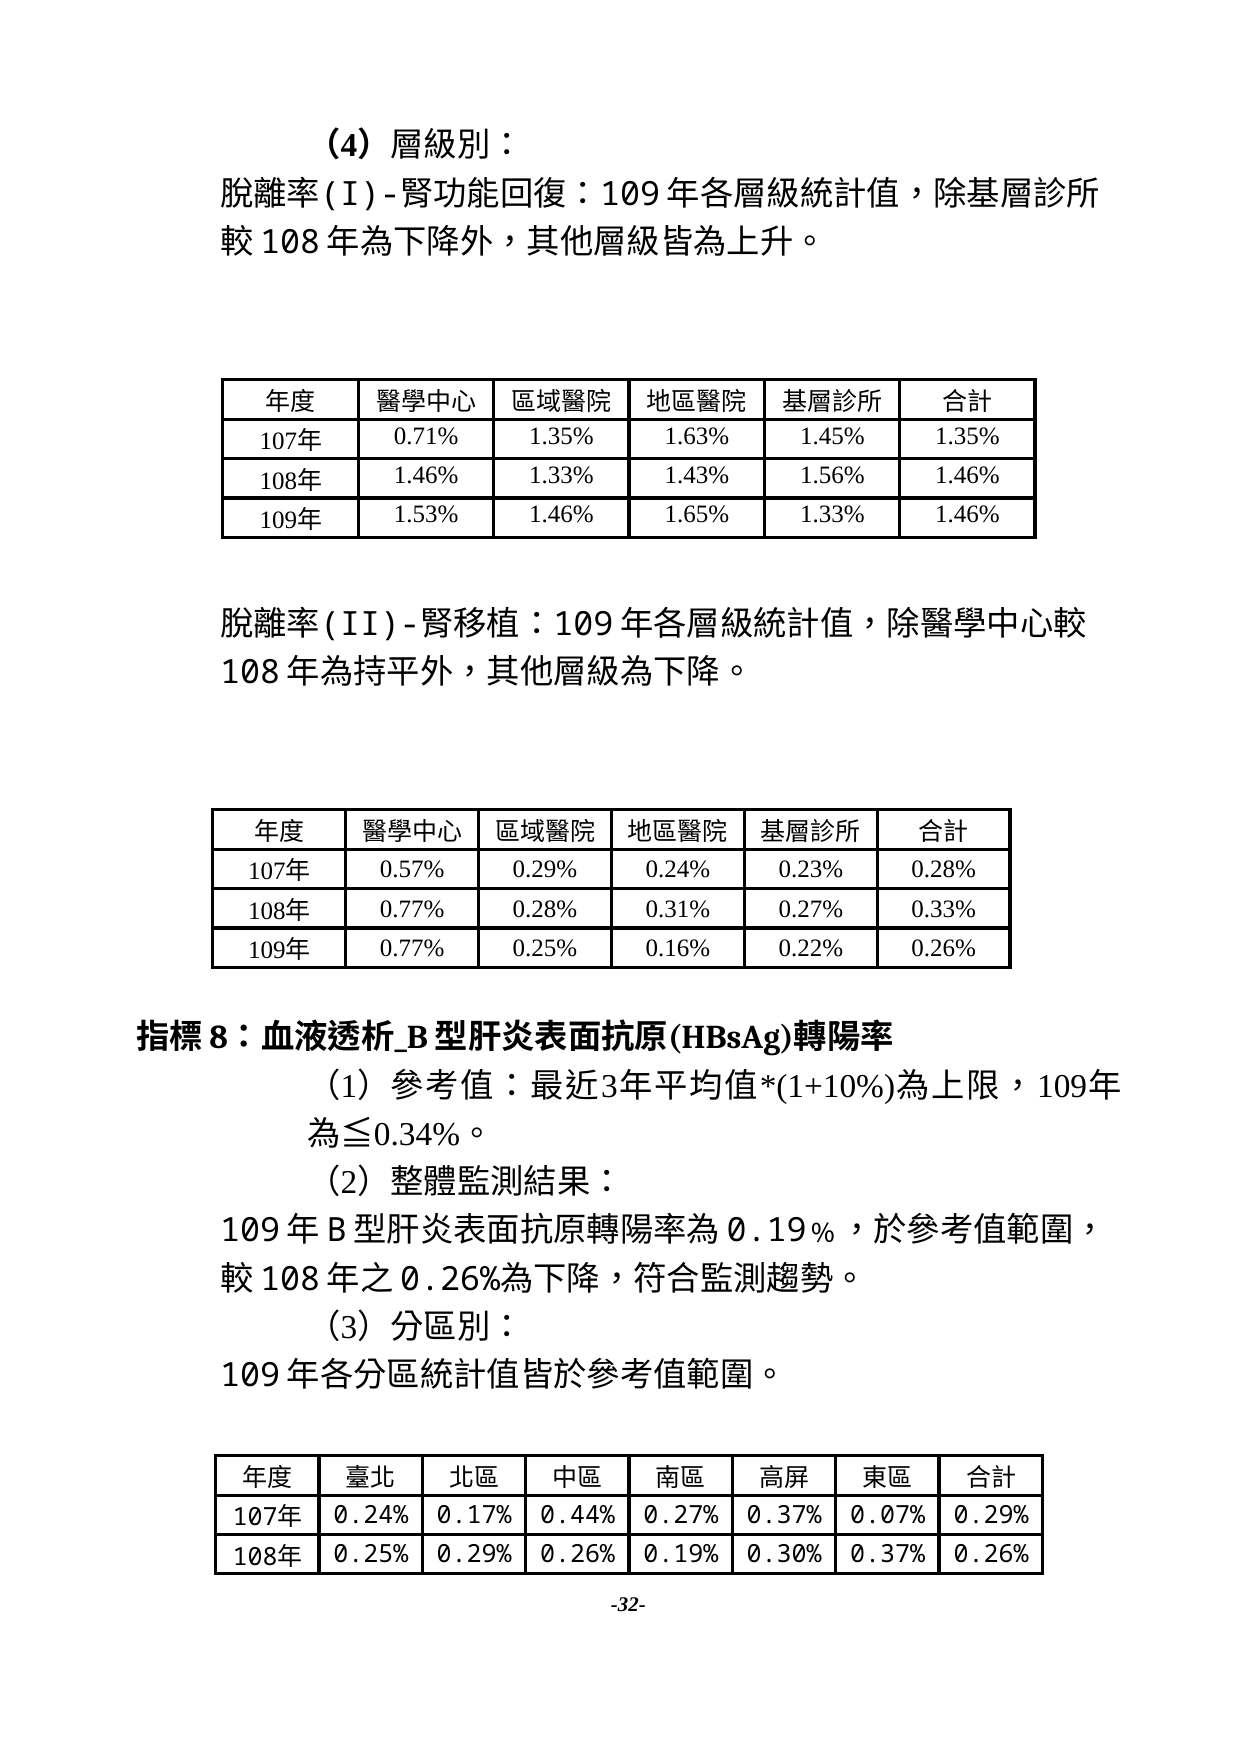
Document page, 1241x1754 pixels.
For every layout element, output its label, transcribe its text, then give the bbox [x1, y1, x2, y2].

table_cell 0.07% [837, 1497, 937, 1533]
list 參考值：最近3年平均值*(1+10%)為上限，109年為≦0.34%。 [307, 1058, 1122, 1155]
table_header 基層診所 [746, 811, 876, 848]
table_header 年度 [217, 1457, 317, 1493]
table_cell 0.23% [746, 851, 876, 887]
table_cell 1.35% [901, 421, 1033, 457]
table_cell 0.29% [941, 1497, 1041, 1533]
table_cell 1.46% [495, 500, 627, 536]
table_cell 1.56% [766, 460, 898, 496]
table_cell 1.33% [766, 500, 898, 536]
table_header 區域醫院 [480, 811, 610, 848]
table_cell 1.63% [631, 421, 763, 457]
table_cell 0.27% [631, 1497, 731, 1533]
table_cell 0.28% [879, 851, 1008, 887]
table_cell 0.44% [527, 1497, 627, 1533]
table_cell 0.37% [837, 1536, 937, 1572]
table_cell 1.45% [766, 421, 898, 457]
table_header 年度 [214, 811, 344, 848]
table_cell 0.30% [734, 1536, 834, 1572]
list 層級別： [307, 118, 1122, 166]
table_cell 0.25% [321, 1536, 421, 1572]
text 109年B型肝炎表面抗原轉陽率為0.19﹪，於參考值範圍，較108年之0.26%為下降，符合監測趨勢。 [220, 1203, 1111, 1300]
table_cell 0.26% [527, 1536, 627, 1572]
table_header 地區醫院 [631, 381, 763, 418]
table_cell 0.16% [613, 930, 743, 966]
table_header 南區 [631, 1457, 731, 1493]
table_header 中區 [527, 1457, 627, 1493]
text 脫離率(II)-腎移植：109年各層級統計值，除醫學中心較108年為持平外，其他層級為下降。 [220, 596, 1111, 693]
table_cell 0.31% [613, 890, 743, 926]
table_cell 0.24% [321, 1497, 421, 1533]
table_header 合計 [941, 1457, 1041, 1493]
table_cell 107年 [214, 851, 344, 887]
table_cell 0.71% [360, 421, 492, 457]
subtitle 指標8：血液透析_B型肝炎表面抗原(HBsAg)轉陽率 [136, 1010, 1122, 1058]
table_header 醫學中心 [360, 381, 492, 418]
table_header 臺北 [321, 1457, 421, 1493]
table_cell 109年 [214, 930, 344, 966]
table_cell 1.43% [631, 460, 763, 496]
table_cell 0.33% [879, 890, 1008, 926]
table_cell 1.65% [631, 500, 763, 536]
table_header 合計 [901, 381, 1033, 418]
table_header 東區 [837, 1457, 937, 1493]
table_header 北區 [424, 1457, 524, 1493]
table_header 區域醫院 [495, 381, 627, 418]
table_cell 1.33% [495, 460, 627, 496]
table_cell 0.28% [480, 890, 610, 926]
table_cell 107年 [217, 1497, 317, 1533]
table_cell 0.24% [613, 851, 743, 887]
table_cell 0.77% [347, 930, 477, 966]
table_cell 108年 [214, 890, 344, 926]
table_cell 0.17% [424, 1497, 524, 1533]
table_cell 109年 [224, 500, 357, 536]
text 109年各分區統計值皆於參考值範圍。 [220, 1348, 1111, 1397]
list 分區別： [307, 1300, 1122, 1348]
table_cell 1.46% [901, 500, 1033, 536]
table_cell 1.35% [495, 421, 627, 457]
table_cell 0.29% [424, 1536, 524, 1572]
table_header 年度 [224, 381, 357, 418]
list 整體監測結果： [307, 1155, 1122, 1203]
table_cell 0.26% [879, 930, 1008, 966]
table_cell 107年 [224, 421, 357, 457]
table_header 基層診所 [766, 381, 898, 418]
table_cell 0.37% [734, 1497, 834, 1533]
text 脫離率(I)-腎功能回復：109年各層級統計值，除基層診所較108年為下降外，其他層級皆為上升。 [220, 166, 1111, 263]
table_cell 1.53% [360, 500, 492, 536]
table_cell 0.25% [480, 930, 610, 966]
table_cell 0.22% [746, 930, 876, 966]
table_cell 0.26% [941, 1536, 1041, 1572]
table_header 合計 [879, 811, 1008, 848]
table_cell 0.27% [746, 890, 876, 926]
table_header 地區醫院 [613, 811, 743, 848]
table_cell 0.57% [347, 851, 477, 887]
table_cell 0.19% [631, 1536, 731, 1572]
table_cell 108年 [224, 460, 357, 496]
table_cell 1.46% [360, 460, 492, 496]
table_cell 108年 [217, 1536, 317, 1572]
table_header 醫學中心 [347, 811, 477, 848]
table_cell 1.46% [901, 460, 1033, 496]
table_cell 0.77% [347, 890, 477, 926]
table_header 高屏 [734, 1457, 834, 1493]
table_cell 0.29% [480, 851, 610, 887]
